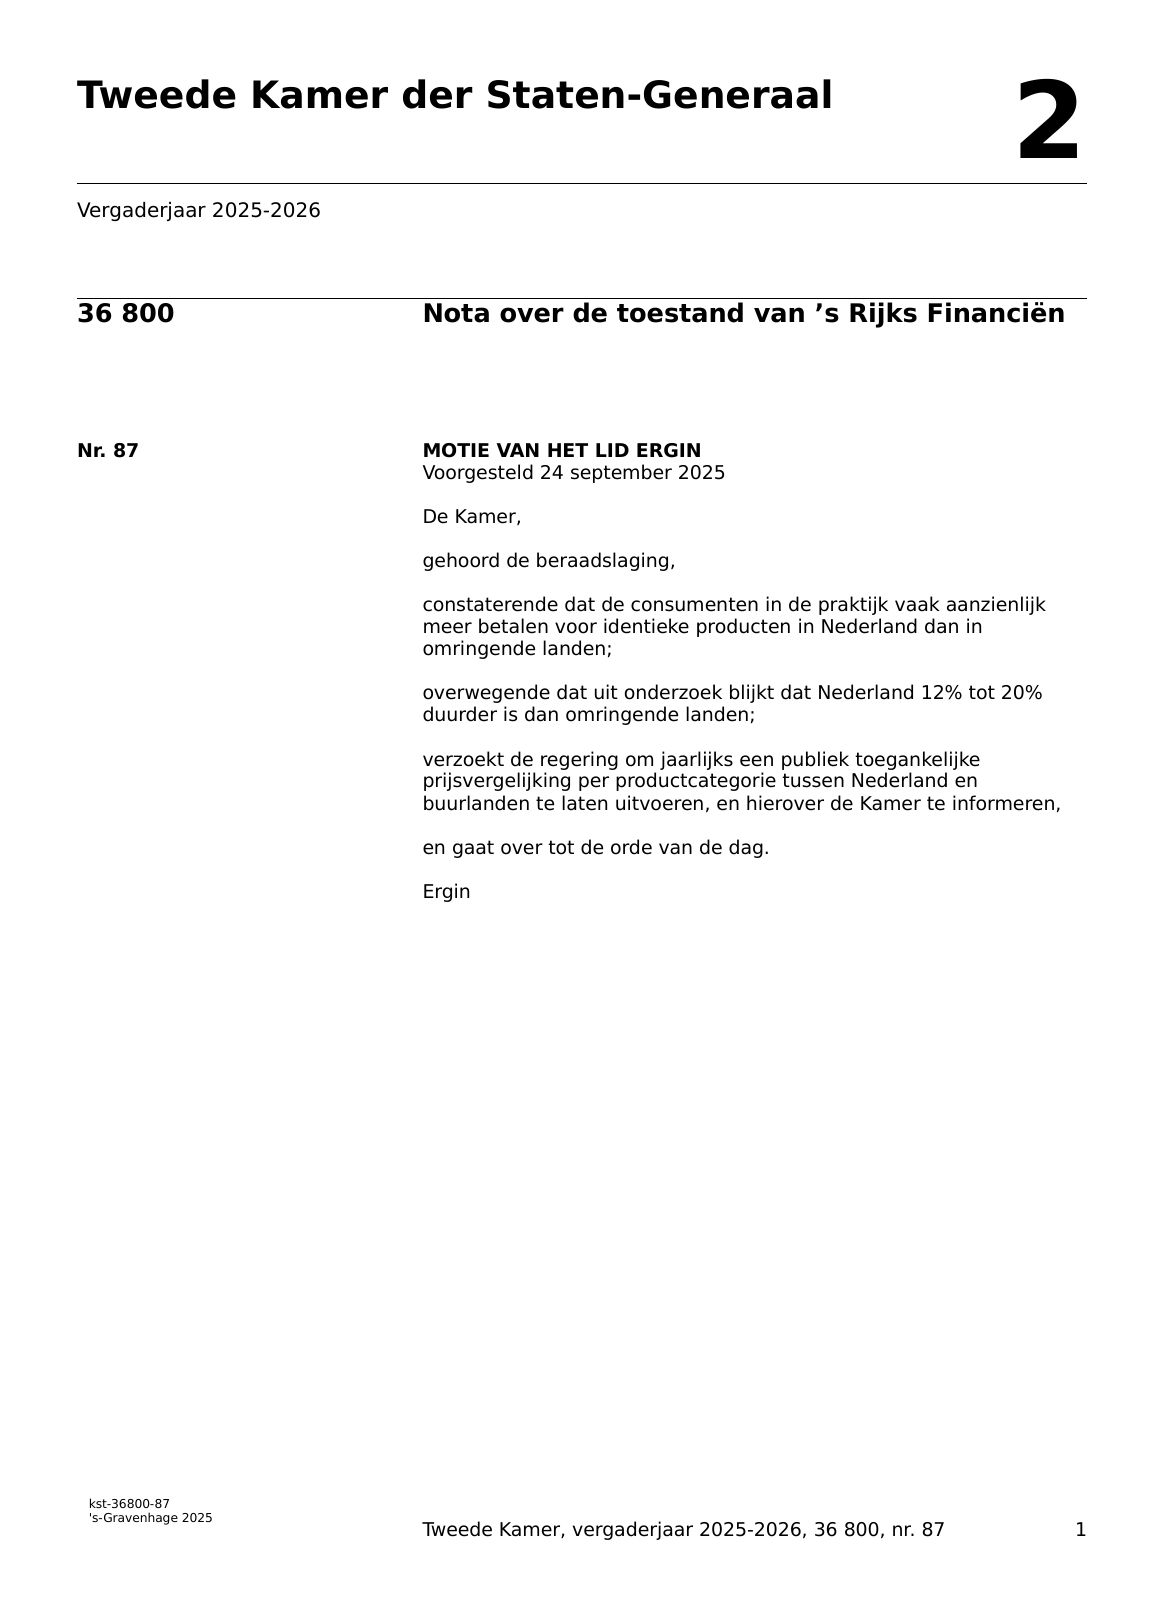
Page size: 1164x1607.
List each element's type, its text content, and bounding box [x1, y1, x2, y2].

table_header Tweede Kamer der Staten-Generaal [77, 59, 886, 183]
text Ergin [422, 881, 1087, 903]
text 's-Gravenhage 2025 [88, 1511, 323, 1525]
text kst-36800-87 [88, 1497, 323, 1511]
table_header 2 [886, 59, 1087, 183]
text De Kamer, [422, 506, 1087, 528]
subtitle Nr. 87 MOTIE VAN HET LID ERGIN [77, 440, 1087, 462]
text en gaat over tot de orde van de dag. [422, 837, 1087, 858]
text verzoekt de regering om jaarlijks een publiek toegankelijke prijsvergelijking per productcategorie tussen Nederland en buurlanden te laten uitvoeren, en hierover de Kamer te informeren, [422, 748, 1087, 814]
text overwegende dat uit onderzoek blijkt dat Nederland 12% tot 20% duurder is dan omringende landen; [422, 682, 1087, 726]
text Voorgesteld 24 september 2025 [422, 462, 1087, 484]
table_cell Vergaderjaar 2025-2026 [77, 184, 1087, 298]
text constaterende dat de consumenten in de praktijk vaak aanzienlijk meer betalen voor identieke producten in Nederland dan in omringende landen; [422, 594, 1087, 660]
subtitle 36 800 Nota over de toestand van ’s Rijks Financiën [77, 299, 1087, 329]
text gehoord de beraadslaging, [422, 550, 1087, 572]
